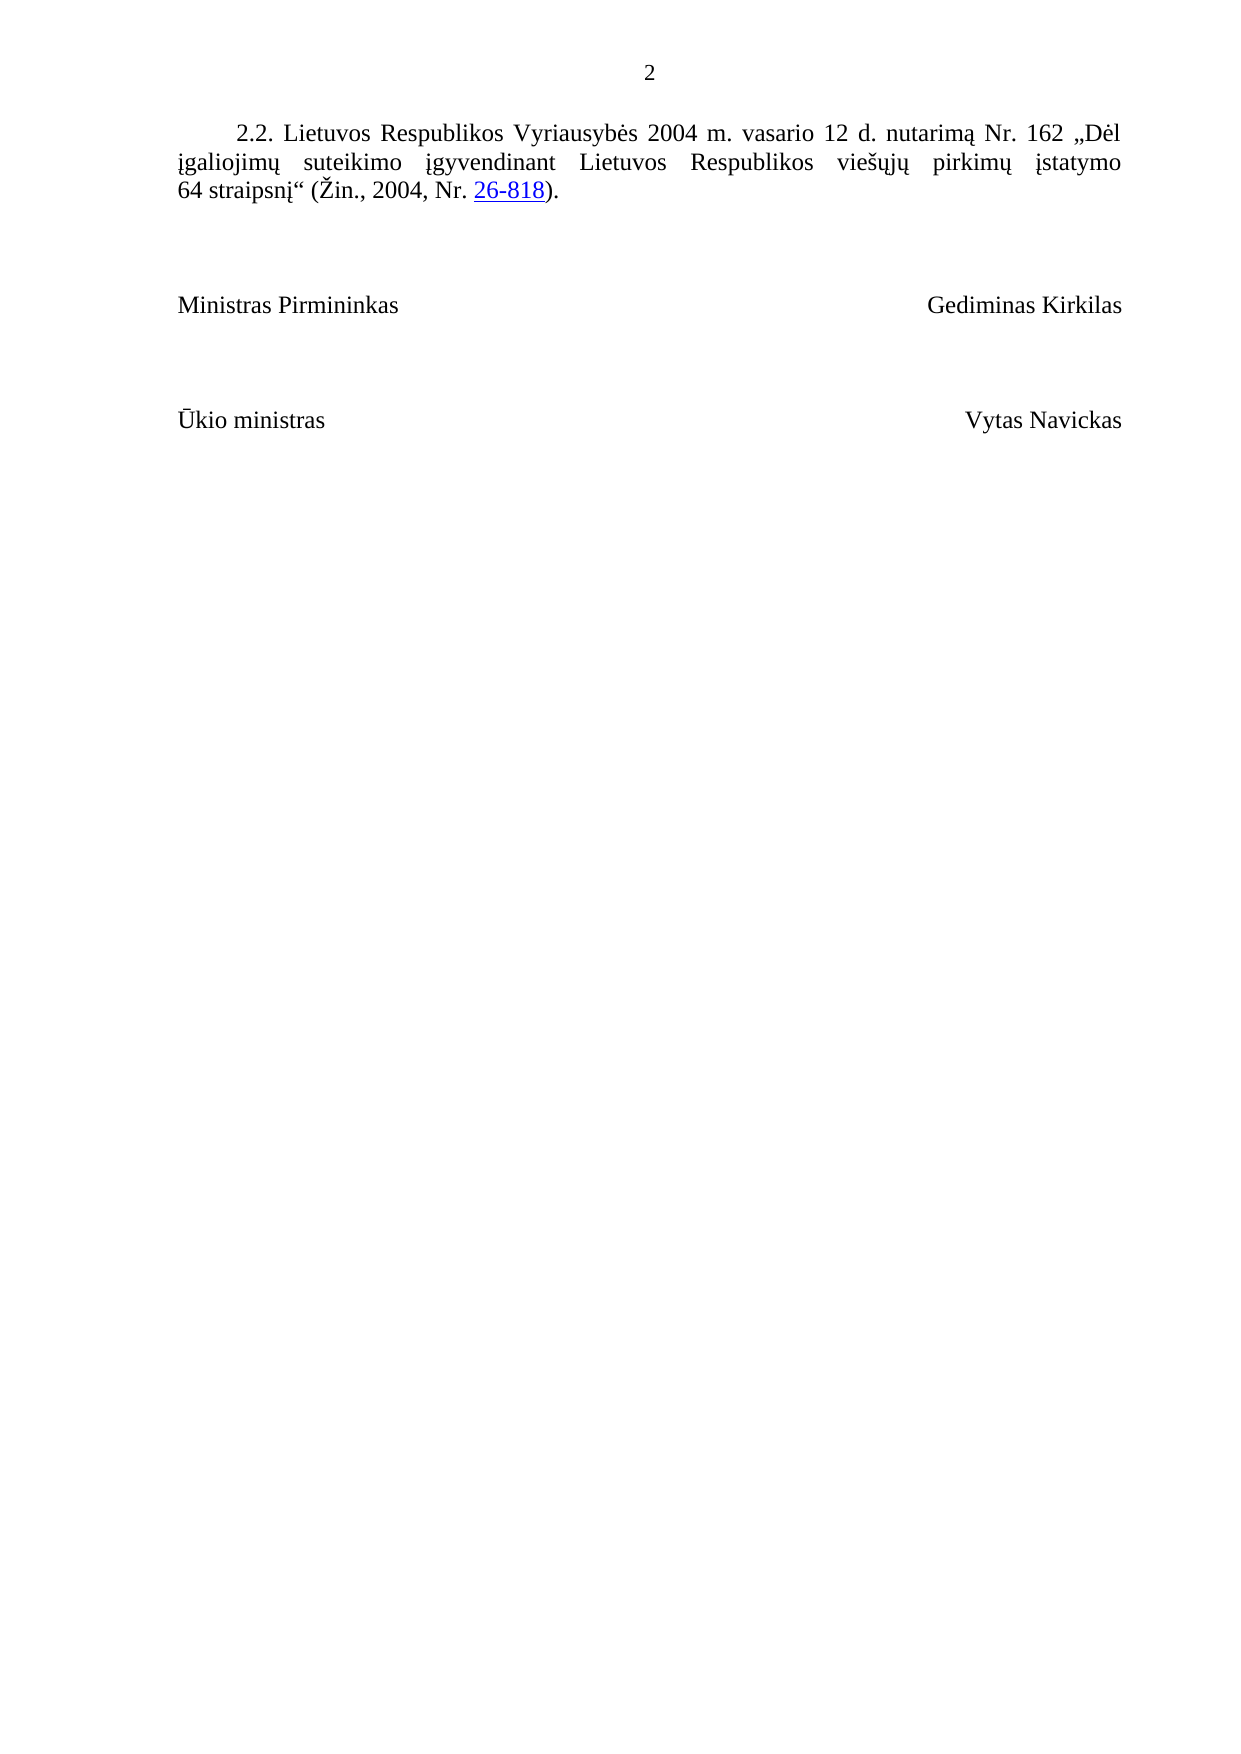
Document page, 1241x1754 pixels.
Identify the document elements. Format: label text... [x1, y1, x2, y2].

text 2.2. Lietuvos Respublikos Vyriausybės 2004 m. vasario 12 d. nutarimą Nr. 162 „Dėl įgaliojimų suteikimo įgyvendinant Lietuvos Respublikos viešųjų pirkimų įstatymo 64 straipsnį“ (Žin., 2004, Nr. 26-818). [177, 118, 1122, 204]
text Ūkio ministras Vytas Navickas [177, 406, 1122, 434]
text Ministras Pirmininkas Gediminas Kirkilas [177, 291, 1122, 319]
